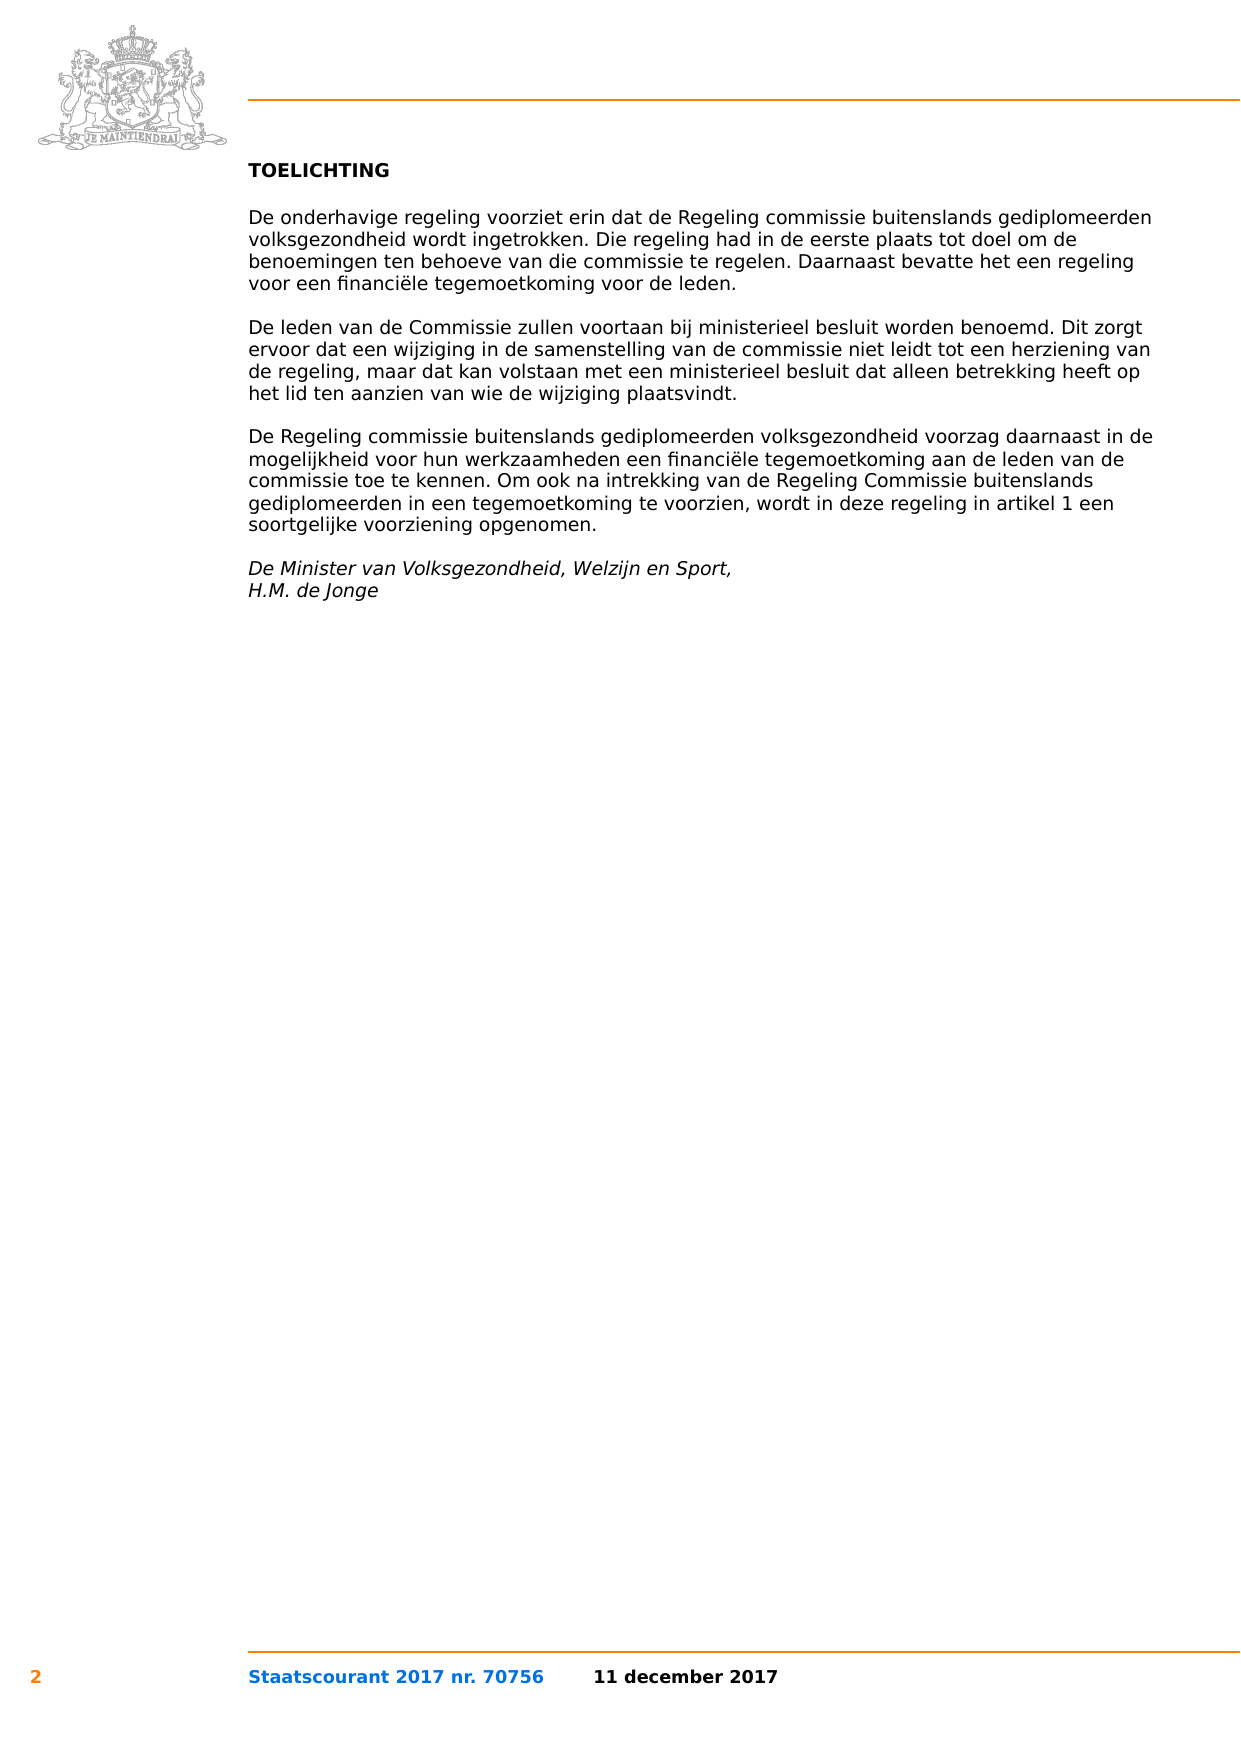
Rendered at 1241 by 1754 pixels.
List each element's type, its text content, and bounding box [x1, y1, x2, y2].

text De Minister van Volksgezondheid, Welzijn en Sport, H.M. de Jonge [248, 558, 1163, 602]
text De Regeling commissie buitenslands gediplomeerden volksgezondheid voorzag daarnaast in de mogelijkheid voor hun werkzaamheden een financiële tegemoetkoming aan de leden van de commissie toe te kennen. Om ook na intrekking van de Regeling Commissie buitenslands gediplomeerden in een tegemoetkoming te voorzien, wordt in deze regeling in artikel 1 een soortgelijke voorziening opgenomen. [248, 426, 1163, 536]
text De onderhavige regeling voorziet erin dat de Regeling commissie buitenslands gediplomeerden volksgezondheid wordt ingetrokken. Die regeling had in de eerste plaats tot doel om de benoemingen ten behoeve van die commissie te regelen. Daarnaast bevatte het een regeling voor een financiële tegemoetkoming voor de leden. [248, 207, 1163, 295]
subtitle TOELICHTING [248, 160, 1163, 182]
picture [38, 25, 227, 150]
text De leden van de Commissie zullen voortaan bij ministerieel besluit worden benoemd. Dit zorgt ervoor dat een wijziging in de samenstelling van de commissie niet leidt tot een herziening van de regeling, maar dat kan volstaan met een ministerieel besluit dat alleen betrekking heeft op het lid ten aanzien van wie de wijziging plaatsvindt. [248, 317, 1163, 404]
